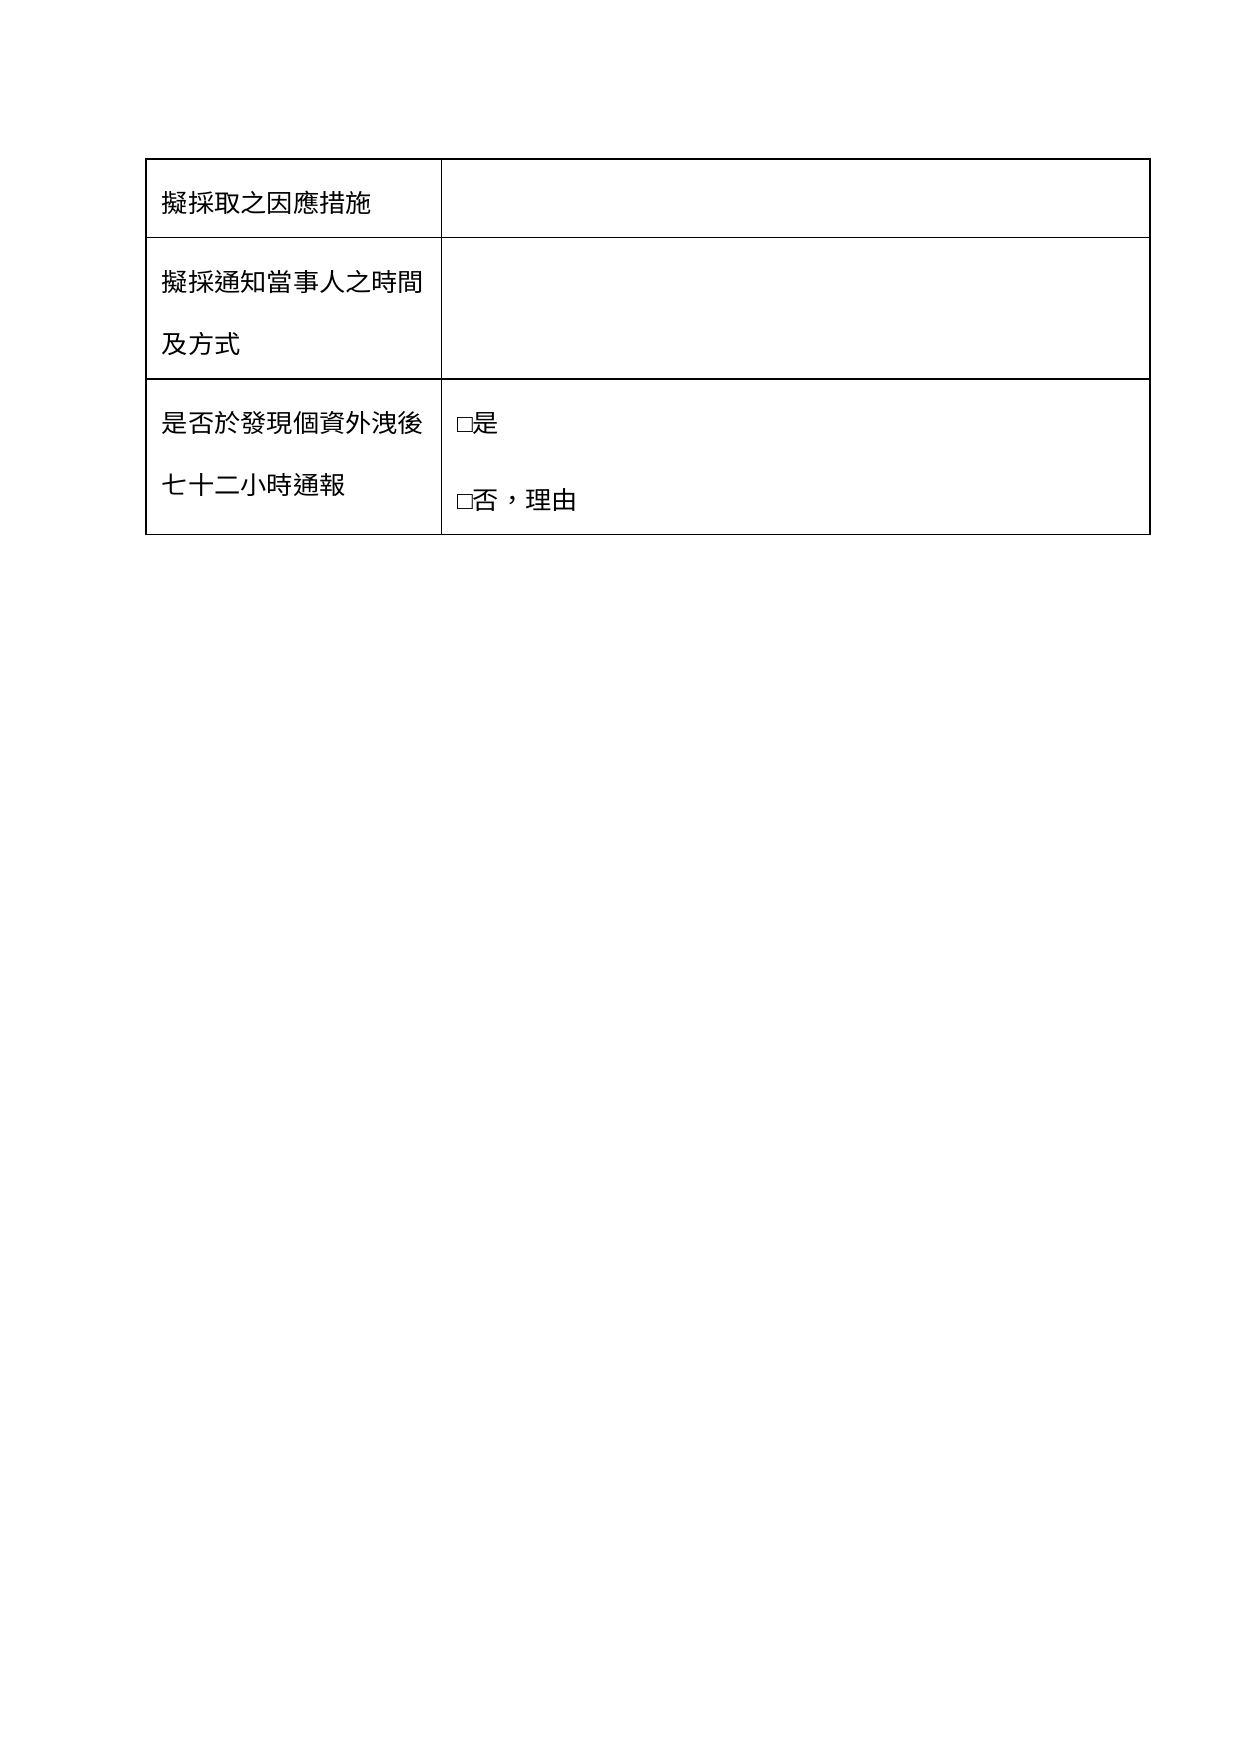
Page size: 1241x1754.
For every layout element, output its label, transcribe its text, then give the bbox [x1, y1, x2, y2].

table_cell 是否於發現個資外洩後 七十二小時通報 [147, 380, 441, 534]
table_cell [442, 160, 1149, 237]
table_cell [442, 238, 1149, 378]
table_cell 擬採取之因應措施 [147, 160, 441, 237]
table_cell □是 □否，理由 [442, 380, 1149, 534]
table_cell 擬採通知當事人之時間及方式 [147, 238, 441, 378]
